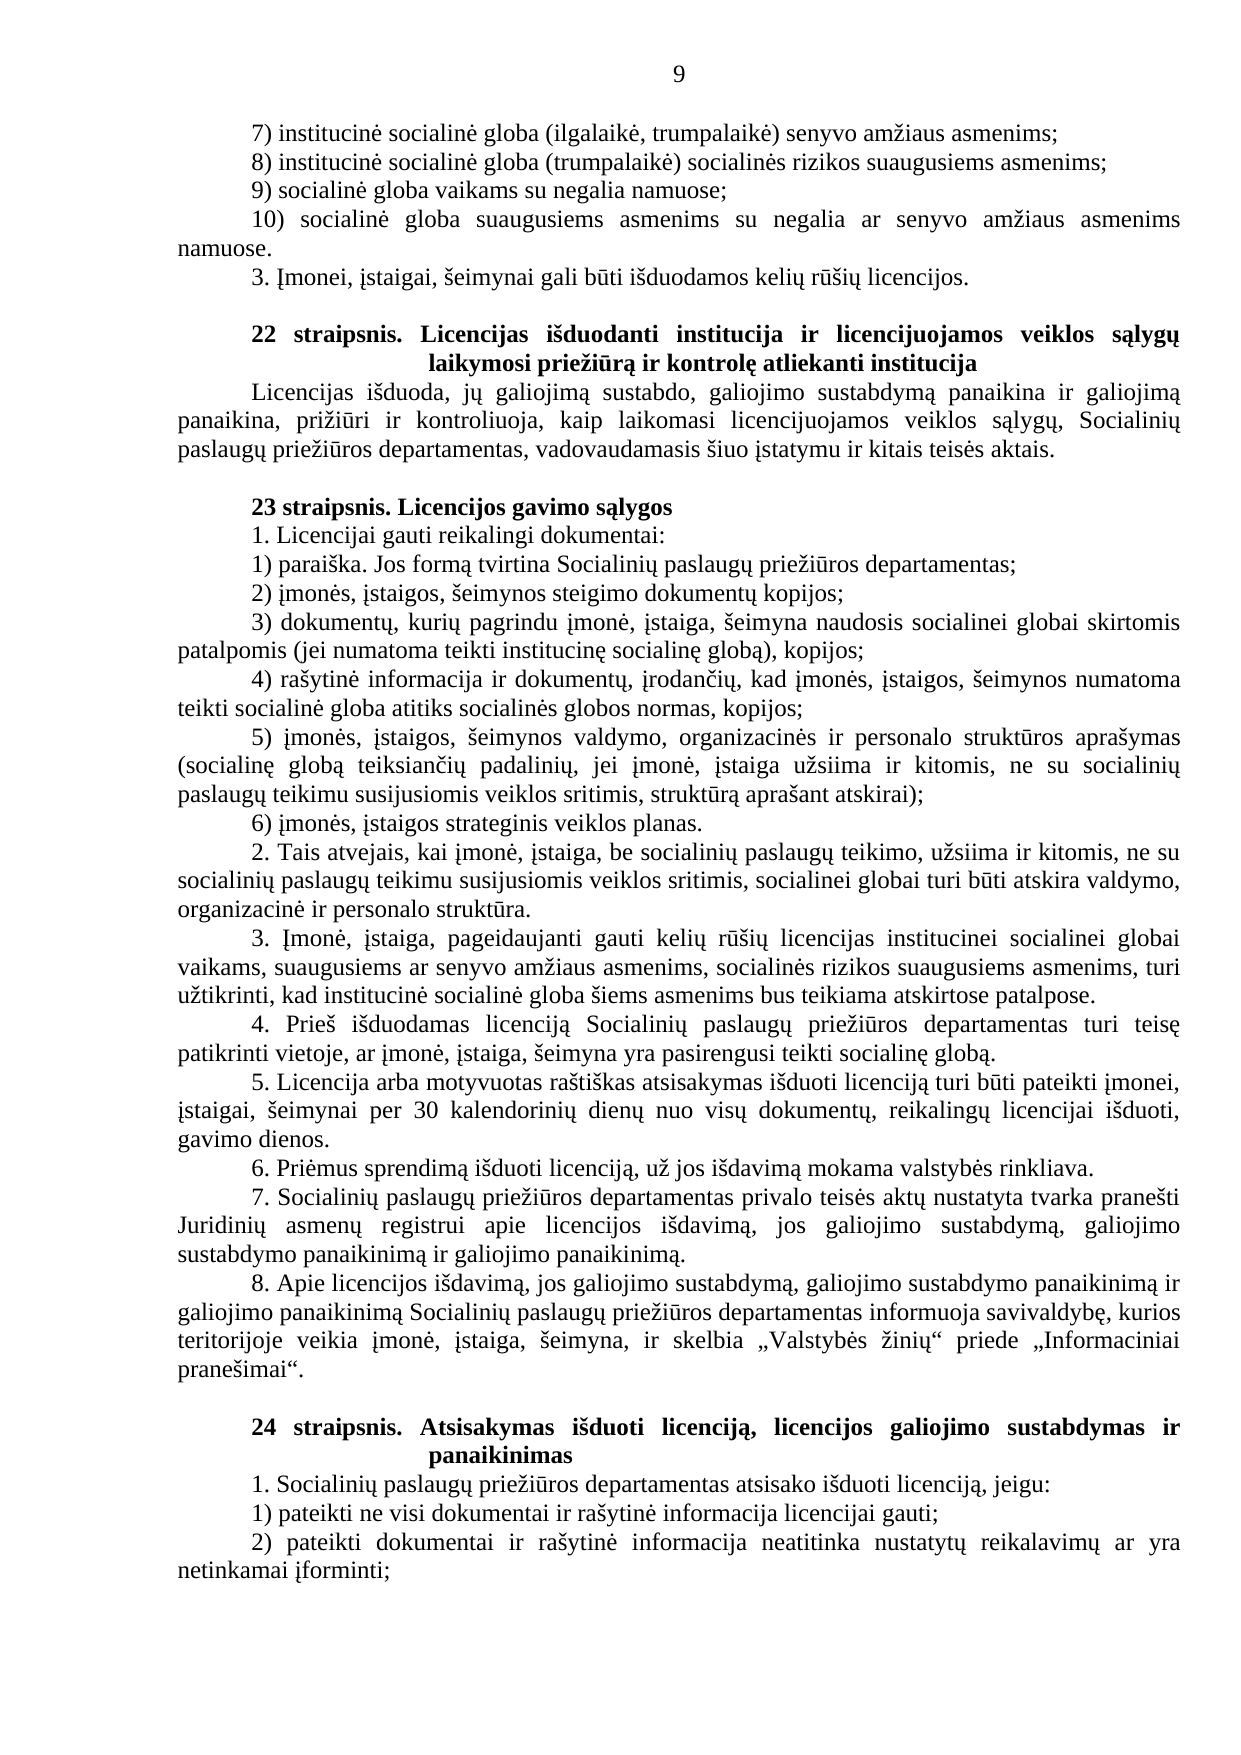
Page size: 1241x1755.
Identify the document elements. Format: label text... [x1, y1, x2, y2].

text 4. Prieš išduodamas licenciją Socialinių paslaugų priežiūros departamentas turi teisę patikrinti vietoje, ar įmonė, įstaiga, šeimyna yra pasirengusi teikti socialinę globą. [177, 1009, 1181, 1067]
text 7) institucinė socialinė globa (ilgalaikė, trumpalaikė) senyvo amžiaus asmenims; [177, 118, 1181, 147]
text 3) dokumentų, kurių pagrindu įmonė, įstaiga, šeimyna naudosis socialinei globai skirtomis patalpomis (jei numatoma teikti institucinę socialinę globą), kopijos; [177, 607, 1181, 664]
text Licencijas išduoda, jų galiojimą sustabdo, galiojimo sustabdymą panaikina ir galiojimą panaikina, prižiūri ir kontroliuoja, kaip laikomasi licencijuojamos veiklos sąlygų, Socialinių paslaugų priežiūros departamentas, vadovaudamasis šiuo įstatymu ir kitais teisės aktais. [177, 377, 1181, 463]
text 1. Licencijai gauti reikalingi dokumentai: [177, 521, 1181, 549]
text 24 straipsnis. Atsisakymas išduoti licenciją, licencijos galiojimo sustabdymas ir panaikinimas [251, 1412, 1181, 1469]
text 2) įmonės, įstaigos, šeimynos steigimo dokumentų kopijos; [177, 578, 1181, 607]
text 6) įmonės, įstaigos strateginis veiklos planas. [177, 808, 1181, 837]
text 3. Įmonė, įstaiga, pageidaujanti gauti kelių rūšių licencijas institucinei socialinei globai vaikams, suaugusiems ar senyvo amžiaus asmenims, socialinės rizikos suaugusiems asmenims, turi užtikrinti, kad institucinė socialinė globa šiems asmenims bus teikiama atskirtose patalpose. [177, 923, 1181, 1009]
text 1) pateikti ne visi dokumentai ir rašytinė informacija licencijai gauti; [177, 1498, 1181, 1527]
text 9) socialinė globa vaikams su negalia namuose; [177, 176, 1181, 204]
text 10) socialinė globa suaugusiems asmenims su negalia ar senyvo amžiaus asmenims namuose. [177, 204, 1181, 262]
text 5) įmonės, įstaigos, šeimynos valdymo, organizacinės ir personalo struktūros aprašymas (socialinę globą teiksiančių padalinių, jei įmonė, įstaiga užsiima ir kitomis, ne su socialinių paslaugų teikimu susijusiomis veiklos sritimis, struktūrą aprašant atskirai); [177, 722, 1181, 808]
text 7. Socialinių paslaugų priežiūros departamentas privalo teisės aktų nustatyta tvarka pranešti Juridinių asmenų registrui apie licencijos išdavimą, jos galiojimo sustabdymą, galiojimo sustabdymo panaikinimą ir galiojimo panaikinimą. [177, 1182, 1181, 1268]
text 6. Priėmus sprendimą išduoti licenciją, už jos išdavimą mokama valstybės rinkliava. [177, 1153, 1181, 1182]
text 23 straipsnis. Licencijos gavimo sąlygos [177, 492, 1181, 521]
text 1) paraiška. Jos formą tvirtina Socialinių paslaugų priežiūros departamentas; [177, 549, 1181, 578]
text 3. Įmonei, įstaigai, šeimynai gali būti išduodamos kelių rūšių licencijos. [177, 262, 1181, 291]
text 5. Licencija arba motyvuotas raštiškas atsisakymas išduoti licenciją turi būti pateikti įmonei, įstaigai, šeimynai per 30 kalendorinių dienų nuo visų dokumentų, reikalingų licencijai išduoti, gavimo dienos. [177, 1067, 1181, 1153]
text 8) institucinė socialinė globa (trumpalaikė) socialinės rizikos suaugusiems asmenims; [177, 147, 1181, 176]
text 1. Socialinių paslaugų priežiūros departamentas atsisako išduoti licenciją, jeigu: [177, 1469, 1181, 1498]
text 4) rašytinė informacija ir dokumentų, įrodančių, kad įmonės, įstaigos, šeimynos numatoma teikti socialinė globa atitiks socialinės globos normas, kopijos; [177, 664, 1181, 722]
text 2) pateikti dokumentai ir rašytinė informacija neatitinka nustatytų reikalavimų ar yra netinkamai įforminti; [177, 1527, 1181, 1584]
text 22 straipsnis. Licencijas išduodanti institucija ir licencijuojamos veiklos sąlygų laikymosi priežiūrą ir kontrolę atliekanti institucija [251, 319, 1181, 377]
text 8. Apie licencijos išdavimą, jos galiojimo sustabdymą, galiojimo sustabdymo panaikinimą ir galiojimo panaikinimą Socialinių paslaugų priežiūros departamentas informuoja savivaldybę, kurios teritorijoje veikia įmonė, įstaiga, šeimyna, ir skelbia „Valstybės žinių“ priede „Informaciniai pranešimai“. [177, 1268, 1181, 1383]
text 2. Tais atvejais, kai įmonė, įstaiga, be socialinių paslaugų teikimo, užsiima ir kitomis, ne su socialinių paslaugų teikimu susijusiomis veiklos sritimis, socialinei globai turi būti atskira valdymo, organizacinė ir personalo struktūra. [177, 837, 1181, 923]
